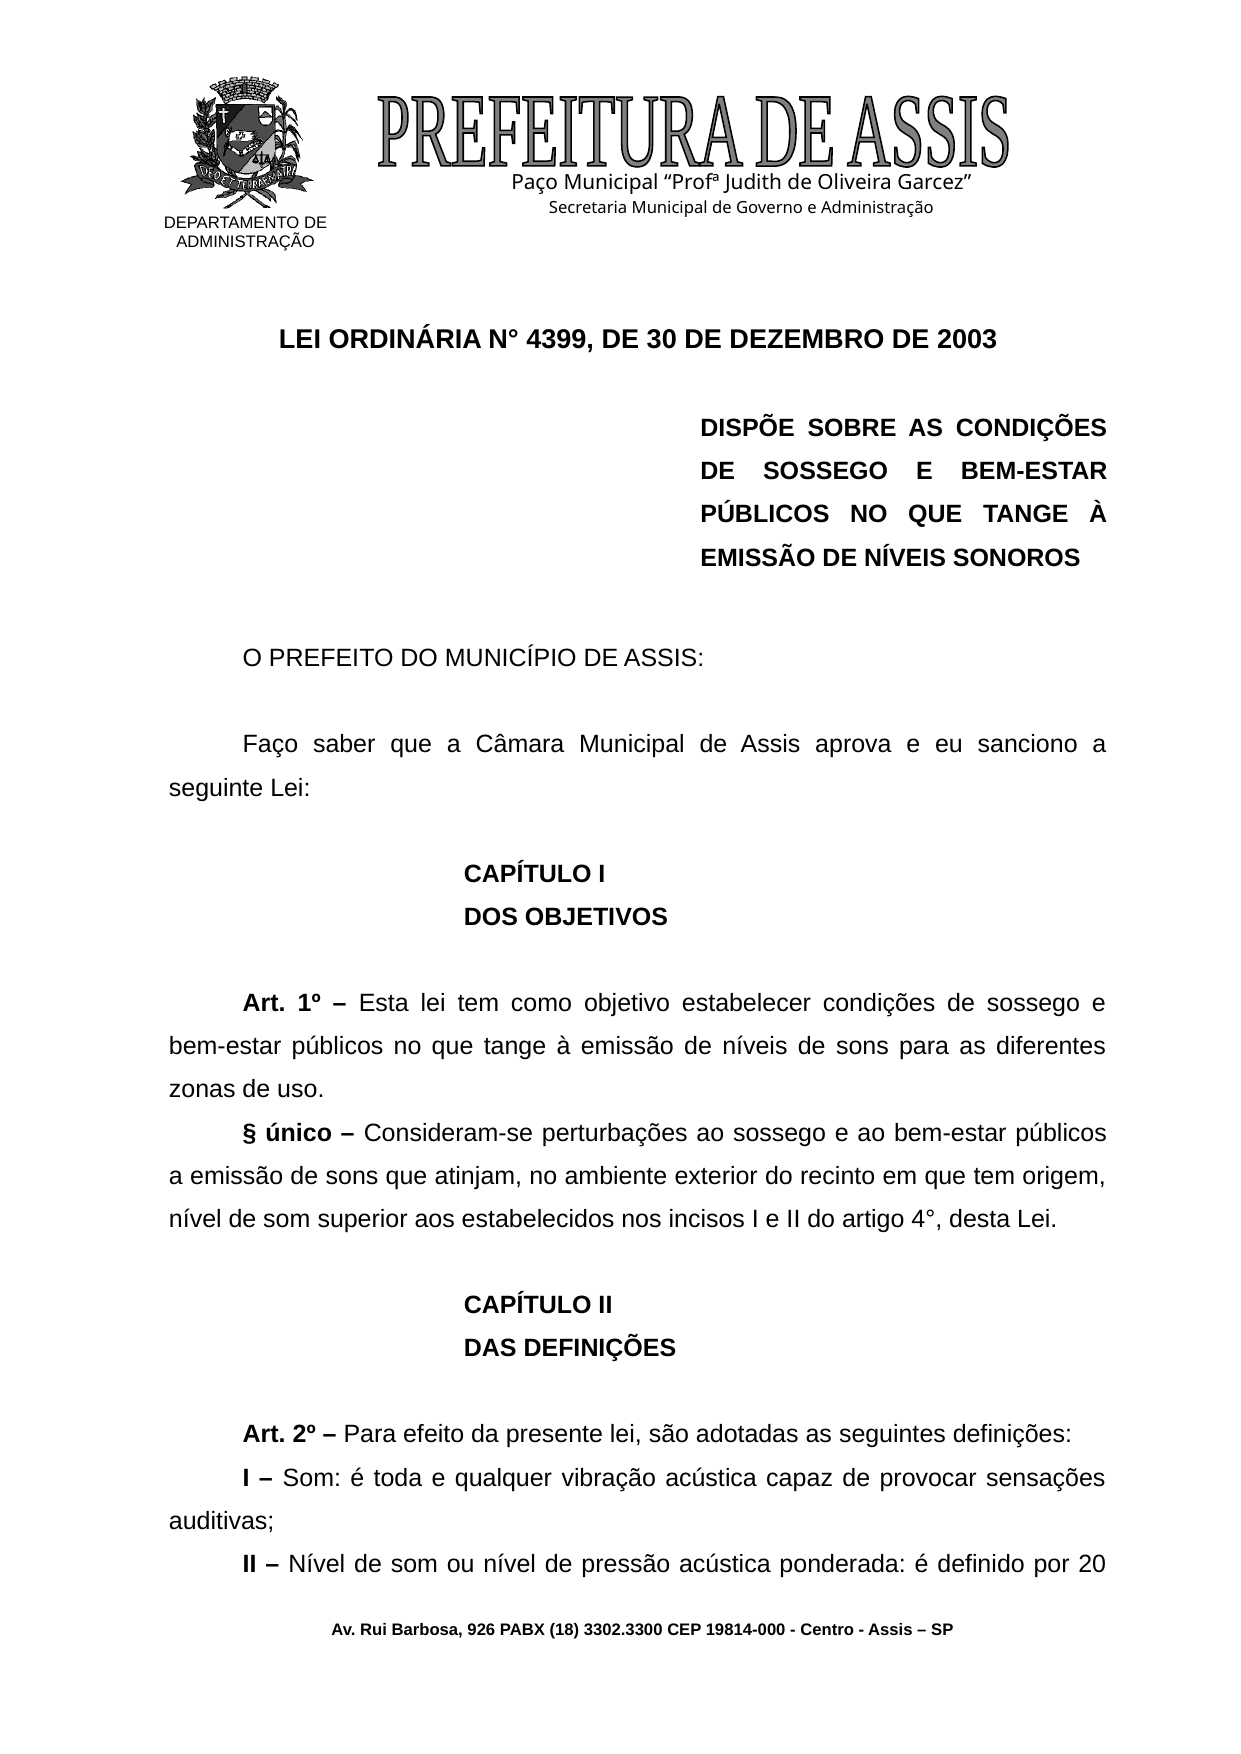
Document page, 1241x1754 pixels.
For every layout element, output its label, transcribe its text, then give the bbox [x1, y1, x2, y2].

text II – Nível de som ou nível de pressão acústica ponderada: é definido por 20 [169, 1549, 1107, 1577]
text CAPÍTULO II [169, 1290, 1107, 1319]
text Art. 2º – Para efeito da presente lei, são adotadas as seguintes definições: [169, 1419, 1107, 1448]
text I – Som: é toda e qualquer vibração acústica capaz de provocar sensações auditivas; [169, 1462, 1107, 1534]
text CAPÍTULO I [169, 859, 1107, 887]
text DOS OBJETIVOS [169, 902, 1107, 931]
text O PREFEITO DO MUNICÍPIO DE ASSIS: [169, 643, 1107, 672]
text Art. 1º – Esta lei tem como objetivo estabelecer condições de sossego e bem-estar públicos no que tange à emissão de níveis de sons para as diferentes zonas de uso. [169, 988, 1107, 1103]
text Faço saber que a Câmara Municipal de Assis aprova e eu sanciono a seguinte Lei: [169, 729, 1107, 801]
text § único – Consideram-se perturbações ao sossego e ao bem-estar públicos a emissão de sons que atinjam, no ambiente exterior do recinto em que tem origem, nível de som superior aos estabelecidos nos incisos I e II do artigo 4°, desta Lei. [169, 1117, 1107, 1232]
text LEI ORDINÁRIA N° 4399, DE 30 DE DEZEMBRO DE 2003 [169, 323, 1107, 354]
text DAS DEFINIÇÕES [169, 1333, 1107, 1362]
text DISPÕE SOBRE AS CONDIÇÕES DE SOSSEGO E BEM-ESTAR PÚBLICOS NO QUE TANGE À EMISSÃO DE NÍVEIS SONOROS [700, 413, 1107, 571]
